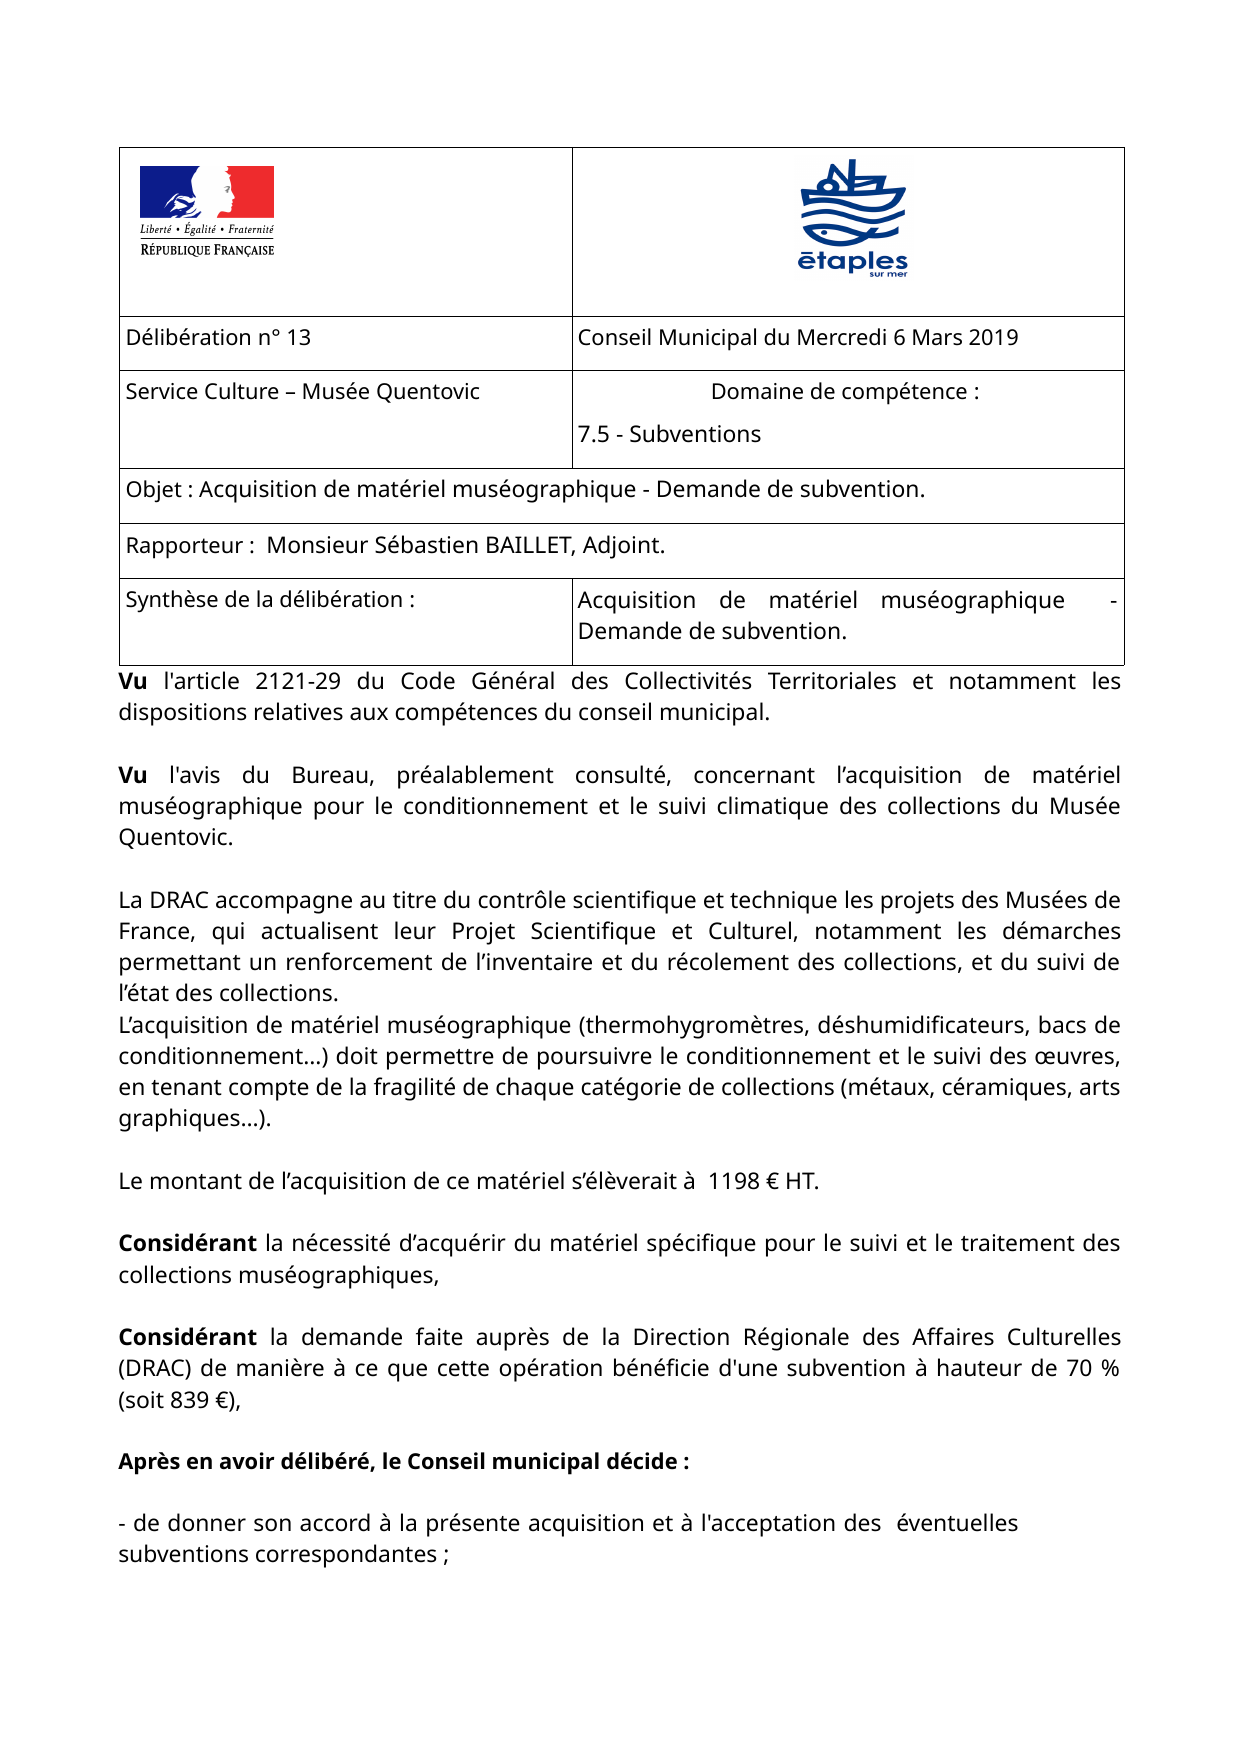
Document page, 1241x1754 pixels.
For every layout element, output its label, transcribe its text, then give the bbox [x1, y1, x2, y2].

text Considérant la demande faite auprès de la Direction Régionale des Affaires Culturelles (DRAC) de manière à ce que cette opération bénéficie d'une subvention à hauteur de 70 % (soit 839 €), [118, 1321, 1122, 1415]
text L’acquisition de matériel muséographique (thermohygromètres, déshumidificateurs, bacs de conditionnement…) doit permettre de poursuivre le conditionnement et le suivi des œuvres, en tenant compte de la fragilité de chaque catégorie de collections (métaux, céramiques, arts graphiques…). [118, 1009, 1122, 1134]
table_cell Délibération n° 13 [120, 317, 572, 370]
text Après en avoir délibéré, le Conseil municipal décide : [118, 1446, 1122, 1476]
table_cell Acquisition de matériel muséographique - Demande de subvention. [573, 579, 1124, 665]
table_cell Objet : Acquisition de matériel muséographique - Demande de subvention. [120, 469, 1124, 523]
text Vu l'avis du Bureau, préalablement consulté, concernant l’acquisition de matériel muséographique pour le conditionnement et le suivi climatique des collections du Musée Quentovic. [118, 759, 1122, 852]
table_cell Service Culture – Musée Quentovic [120, 371, 572, 468]
table_cell Conseil Municipal du Mercredi 6 Mars 2019 [573, 317, 1124, 370]
text La DRAC accompagne au titre du contrôle scientifique et technique les projets des Musées de France, qui actualisent leur Projet Scientifique et Culturel, notamment les démarches permettant un renforcement de l’inventaire et du récolement des collections, et du suivi de l’état des collections. [118, 884, 1122, 1009]
table_header [120, 148, 572, 316]
picture [793, 155, 914, 281]
picture [140, 166, 274, 257]
text - de donner son accord à la présente acquisition et à l'acceptation des éventuelles subventions correspondantes ; [118, 1507, 1019, 1570]
table_cell Domaine de compétence : 7.5 - Subventions [573, 371, 1124, 468]
text Vu l'article 2121-29 du Code Général des Collectivités Territoriales et notamment les dispositions relatives aux compétences du conseil municipal. [118, 665, 1122, 727]
table_header [573, 148, 1124, 316]
table_cell Rapporteur : Monsieur Sébastien BAILLET, Adjoint. [120, 524, 1124, 578]
text Considérant la nécessité d’acquérir du matériel spécifique pour le suivi et le traitement des collections muséographiques, [118, 1227, 1122, 1290]
text Le montant de l’acquisition de ce matériel s’élèverait à 1198 € HT. [118, 1165, 1122, 1196]
table_cell Synthèse de la délibération : [120, 579, 572, 665]
